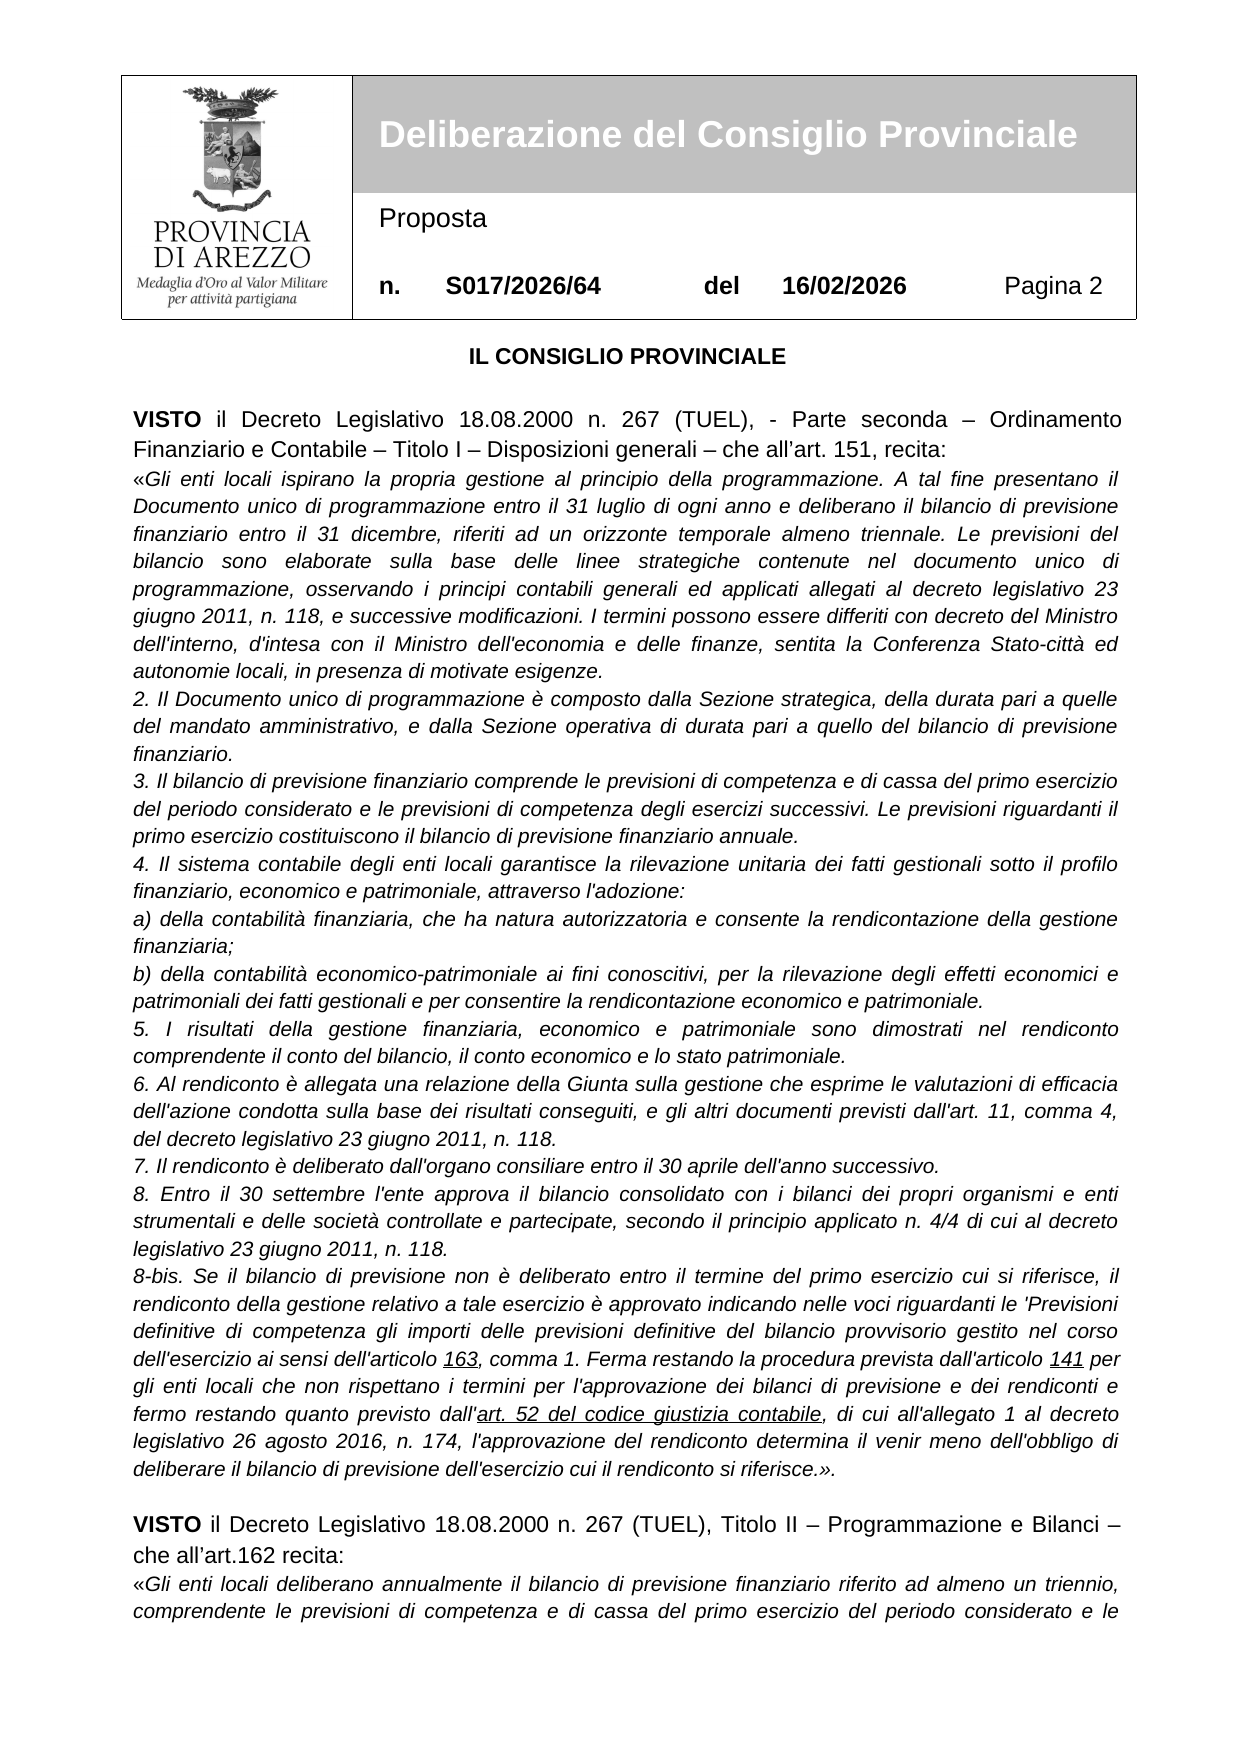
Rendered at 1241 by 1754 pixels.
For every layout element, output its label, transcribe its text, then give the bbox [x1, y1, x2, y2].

text 8-bis. Se il bilancio di previsione non è deliberato entro il termine del primo esercizio cui si riferisce, il rendiconto della gestione relativo a tale esercizio è approvato indicando nelle voci riguardanti le 'Previsioni definitive di competenza gli importi delle previsioni definitive del bilancio provvisorio gestito nel corso dell'esercizio ai sensi dell'articolo 163, comma 1. Ferma restando la procedura prevista dall'articolo 141 per gli enti locali che non rispettano i termini per l'approvazione dei bilanci di previsione e dei rendiconti e fermo restando quanto previsto dall'art. 52 del codice giustizia contabile, di cui all'allegato 1 al decreto legislativo 26 agosto 2016, n. 174, l'approvazione del rendiconto determina il venir meno dell'obbligo di deliberare il bilancio di previsione dell'esercizio cui il rendiconto si riferisce.». [133, 1264, 1122, 1480]
text 5. I risultati della gestione finanziaria, economico e patrimoniale sono dimostrati nel rendiconto comprendente il conto del bilancio, il conto economico e lo stato patrimoniale. [133, 1016, 1122, 1068]
text 6. Al rendiconto è allegata una relazione della Giunta sulla gestione che esprime le valutazioni di efficacia dell'azione condotta sulla base dei risultati conseguiti, e gli altri documenti previsti dall'art. 11, comma 4, del decreto legislativo 23 giugno 2011, n. 118. [133, 1071, 1122, 1150]
text a) della contabilità finanziaria, che ha natura autorizzatoria e consente la rendicontazione della gestione finanziaria; [133, 906, 1122, 958]
text «Gli enti locali deliberano annualmente il bilancio di previsione finanziario riferito ad almeno un triennio, comprendente le previsioni di competenza e di cassa del primo esercizio del periodo considerato e le [133, 1572, 1122, 1623]
text VISTO il Decreto Legislativo 18.08.2000 n. 267 (TUEL), - Parte seconda – Ordinamento Finanziario e Contabile – Titolo I – Disposizioni generali – che all’art. 151, recita: [133, 406, 1122, 463]
text 3. Il bilancio di previsione finanziario comprende le previsioni di competenza e di cassa del primo esercizio del periodo considerato e le previsioni di competenza degli esercizi successivi. Le previsioni riguardanti il primo esercizio costituiscono il bilancio di previsione finanziario annuale. [133, 769, 1122, 848]
text 2. Il Documento unico di programmazione è composto dalla Sezione strategica, della durata pari a quelle del mandato amministrativo, e dalla Sezione operativa di durata pari a quello del bilancio di previsione finanziario. [133, 686, 1122, 765]
text «Gli enti locali ispirano la propria gestione al principio della programmazione. A tal fine presentano il Documento unico di programmazione entro il 31 luglio di ogni anno e deliberano il bilancio di previsione finanziario entro il 31 dicembre, riferiti ad un orizzonte temporale almeno triennale. Le previsioni del bilancio sono elaborate sulla base delle linee strategiche contenute nel documento unico di programmazione, osservando i principi contabili generali ed applicati allegati al decreto legislativo 23 giugno 2011, n. 118, e successive modificazioni. I termini possono essere differiti con decreto del Ministro dell'interno, d'intesa con il Ministro dell'economia e delle finanze, sentita la Conferenza Stato-città ed autonomie locali, in presenza di motivate esigenze. [133, 466, 1122, 683]
text IL CONSIGLIO PROVINCIALE [133, 343, 1122, 369]
text 4. Il sistema contabile degli enti locali garantisce la rilevazione unitaria dei fatti gestionali sotto il profilo finanziario, economico e patrimoniale, attraverso l'adozione: [133, 851, 1122, 903]
text b) della contabilità economico-patrimoniale ai fini conoscitivi, per la rilevazione degli effetti economici e patrimoniali dei fatti gestionali e per consentire la rendicontazione economico e patrimoniale. [133, 961, 1122, 1013]
text 8. Entro il 30 settembre l'ente approva il bilancio consolidato con i bilanci dei propri organismi e enti strumentali e delle società controllate e partecipate, secondo il principio applicato n. 4/4 di cui al decreto legislativo 23 giugno 2011, n. 118. [133, 1181, 1122, 1260]
text 7. Il rendiconto è deliberato dall'organo consiliare entro il 30 aprile dell'anno successivo. [133, 1154, 1122, 1178]
picture [130, 79, 334, 314]
text VISTO il Decreto Legislativo 18.08.2000 n. 267 (TUEL), Titolo II – Programmazione e Bilanci – che all’art.162 recita: [133, 1511, 1122, 1568]
